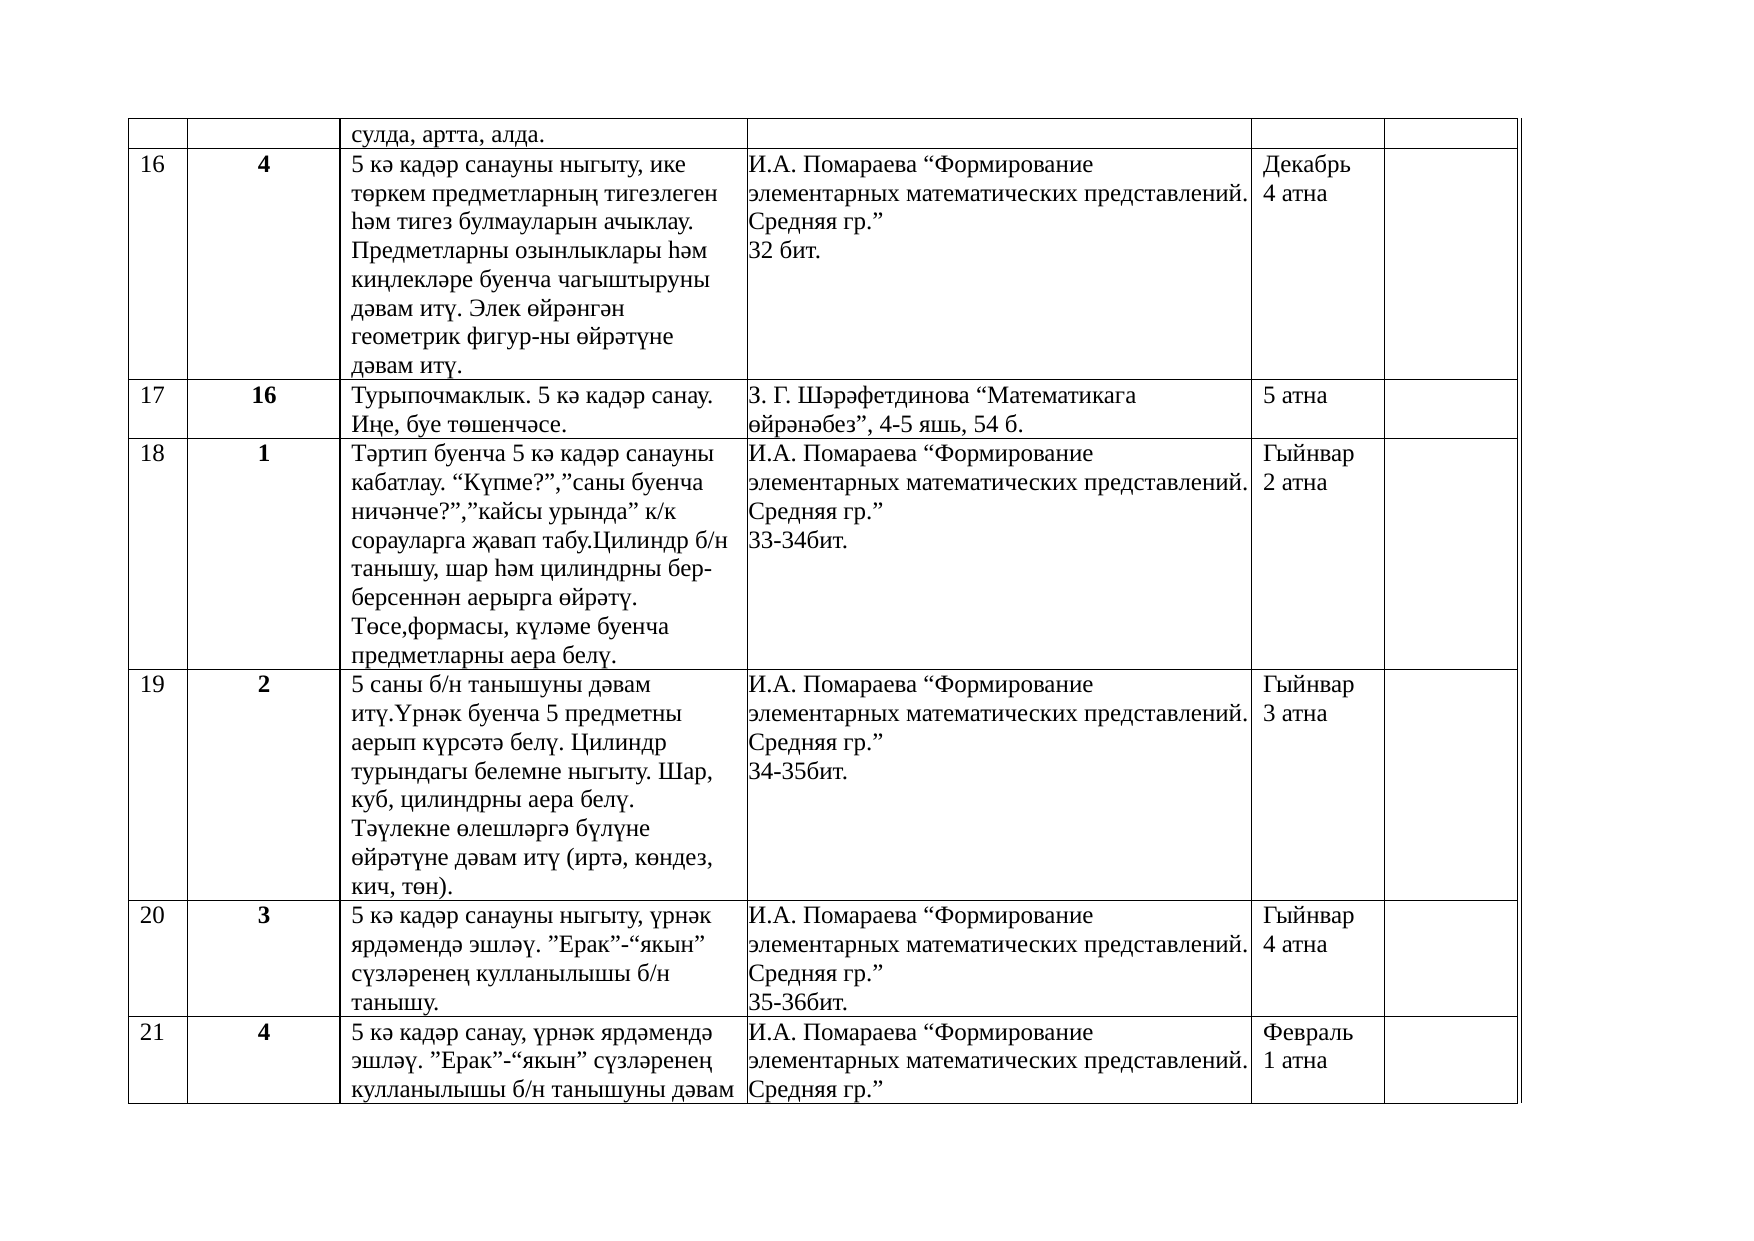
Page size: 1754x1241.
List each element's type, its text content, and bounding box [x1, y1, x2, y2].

table_cell [1385, 380, 1517, 437]
table_cell Гыйнвар 3 атна [1252, 670, 1384, 899]
table_cell [1567, 148, 1754, 379]
table_cell З. Г. Шәрәфетдинова “Математикага өйрәнәбез”, 4-5 яшь, 54 б. [748, 380, 1251, 437]
table_cell [1385, 149, 1517, 379]
table_cell И.А. Помараева “Формирование элементарных математических представлений. Средняя гр.” 32 бит. [748, 149, 1251, 379]
table_cell [1385, 439, 1517, 668]
table_cell [1385, 1017, 1517, 1103]
table_cell [1526, 1016, 1567, 1103]
table_cell И.А. Помараева “Формирование элементарных математических представлений. Средняя гр.” 33-34бит. [748, 439, 1251, 668]
table_cell Турыпочмаклык. 5 кә кадәр санау. Иңе, буе төшенчәсе. [341, 380, 747, 437]
table_cell И.А. Помараева “Формирование элементарных математических представлений. Средняя гр.” 34-35бит. [748, 670, 1251, 899]
table_cell [1526, 438, 1567, 668]
table_cell Февраль 1 атна [1252, 1017, 1384, 1103]
table_cell Декабрь 4 атна [1252, 149, 1384, 379]
table_cell [1567, 1016, 1754, 1103]
table_cell [1522, 438, 1526, 668]
table_cell [1522, 1016, 1526, 1103]
table_cell 4 [188, 1017, 339, 1103]
table_cell [1522, 379, 1526, 437]
table_cell 18 [129, 439, 187, 668]
table_cell 5 саны б/н танышуны дәвам итү.Үрнәк буенча 5 предметны аерып күрсәтә белү. Цилиндр турындагы белемне ныгыту. Шар, куб, цилиндрны аера белү. Тәүлекне өлешләргә бүлүне өйрәтүне дәвам итү (иртә, көндез, кич, төн). [341, 670, 747, 899]
table_cell [1567, 669, 1754, 899]
table_cell Гыйнвар 4 атна [1252, 901, 1384, 1016]
table_cell сулда, артта, алда. [341, 119, 747, 148]
table_cell [188, 119, 339, 148]
table_cell Тәртип буенча 5 кә кадәр санауны кабатлау. “Күпме?”,”саны буенча ничәнче?”,”кайсы урында” к/к сорауларга җавап табу.Цилиндр б/н танышу, шар һәм цилиндрны бер-берсеннән аерырга өйрәтү. Төсе,формасы, күләме буенча предметларны аера белү. [341, 439, 747, 668]
table_cell [1385, 119, 1517, 148]
table_cell [1385, 670, 1517, 899]
table_cell [1522, 900, 1526, 1016]
table_cell 5 атна [1252, 380, 1384, 437]
table_cell [1526, 900, 1567, 1016]
table_cell [1526, 379, 1567, 437]
table_cell 5 кә кадәр санауны ныгыту, үрнәк ярдәмендә эшләү. ”Ерак”-“якын” сүзләренең кулланылышы б/н танышу. [341, 901, 747, 1016]
table_cell 5 кә кадәр санауны ныгыту, ике төркем предметларның тигезлеген һәм тигез булмауларын ачыклау. Предметларны озынлыклары һәм киңлекләре буенча чагыштыруны дәвам итү. Элек өйрәнгән геометрик фигур-ны өйрәтүне дәвам итү. [341, 149, 747, 379]
table_cell 16 [188, 380, 339, 437]
table_cell 2 [188, 670, 339, 899]
table_cell [1252, 119, 1384, 148]
table_cell [1526, 148, 1567, 379]
table_cell [1522, 669, 1526, 899]
table_cell [1567, 118, 1754, 148]
table_cell 19 [129, 670, 187, 899]
table_cell 16 [129, 149, 187, 379]
table_cell [1526, 669, 1567, 899]
table_cell 17 [129, 380, 187, 437]
table_cell 3 [188, 901, 339, 1016]
table_cell [748, 119, 1251, 148]
table_cell И.А. Помараева “Формирование элементарных математических представлений. Средняя гр.” 35-36бит. [748, 901, 1251, 1016]
table_cell [1522, 118, 1526, 148]
table_cell [1567, 438, 1754, 668]
table_cell [1385, 901, 1517, 1016]
table_cell [1526, 118, 1567, 148]
table_cell 20 [129, 901, 187, 1016]
table_cell 21 [129, 1017, 187, 1103]
table_cell [1522, 148, 1526, 379]
table_cell [1567, 379, 1754, 437]
table_cell [1567, 900, 1754, 1016]
table_cell 5 кә кадәр санау, үрнәк ярдәмендә эшләү. ”Ерак”-“якын” сүзләренең кулланылышы б/н танышуны дәвам [341, 1017, 747, 1103]
table_cell Гыйнвар 2 атна [1252, 439, 1384, 668]
table_cell [129, 119, 187, 148]
table_cell 4 [188, 149, 339, 379]
table_cell И.А. Помараева “Формирование элементарных математических представлений. Средняя гр.” [748, 1017, 1251, 1103]
table_cell 1 [188, 439, 339, 668]
